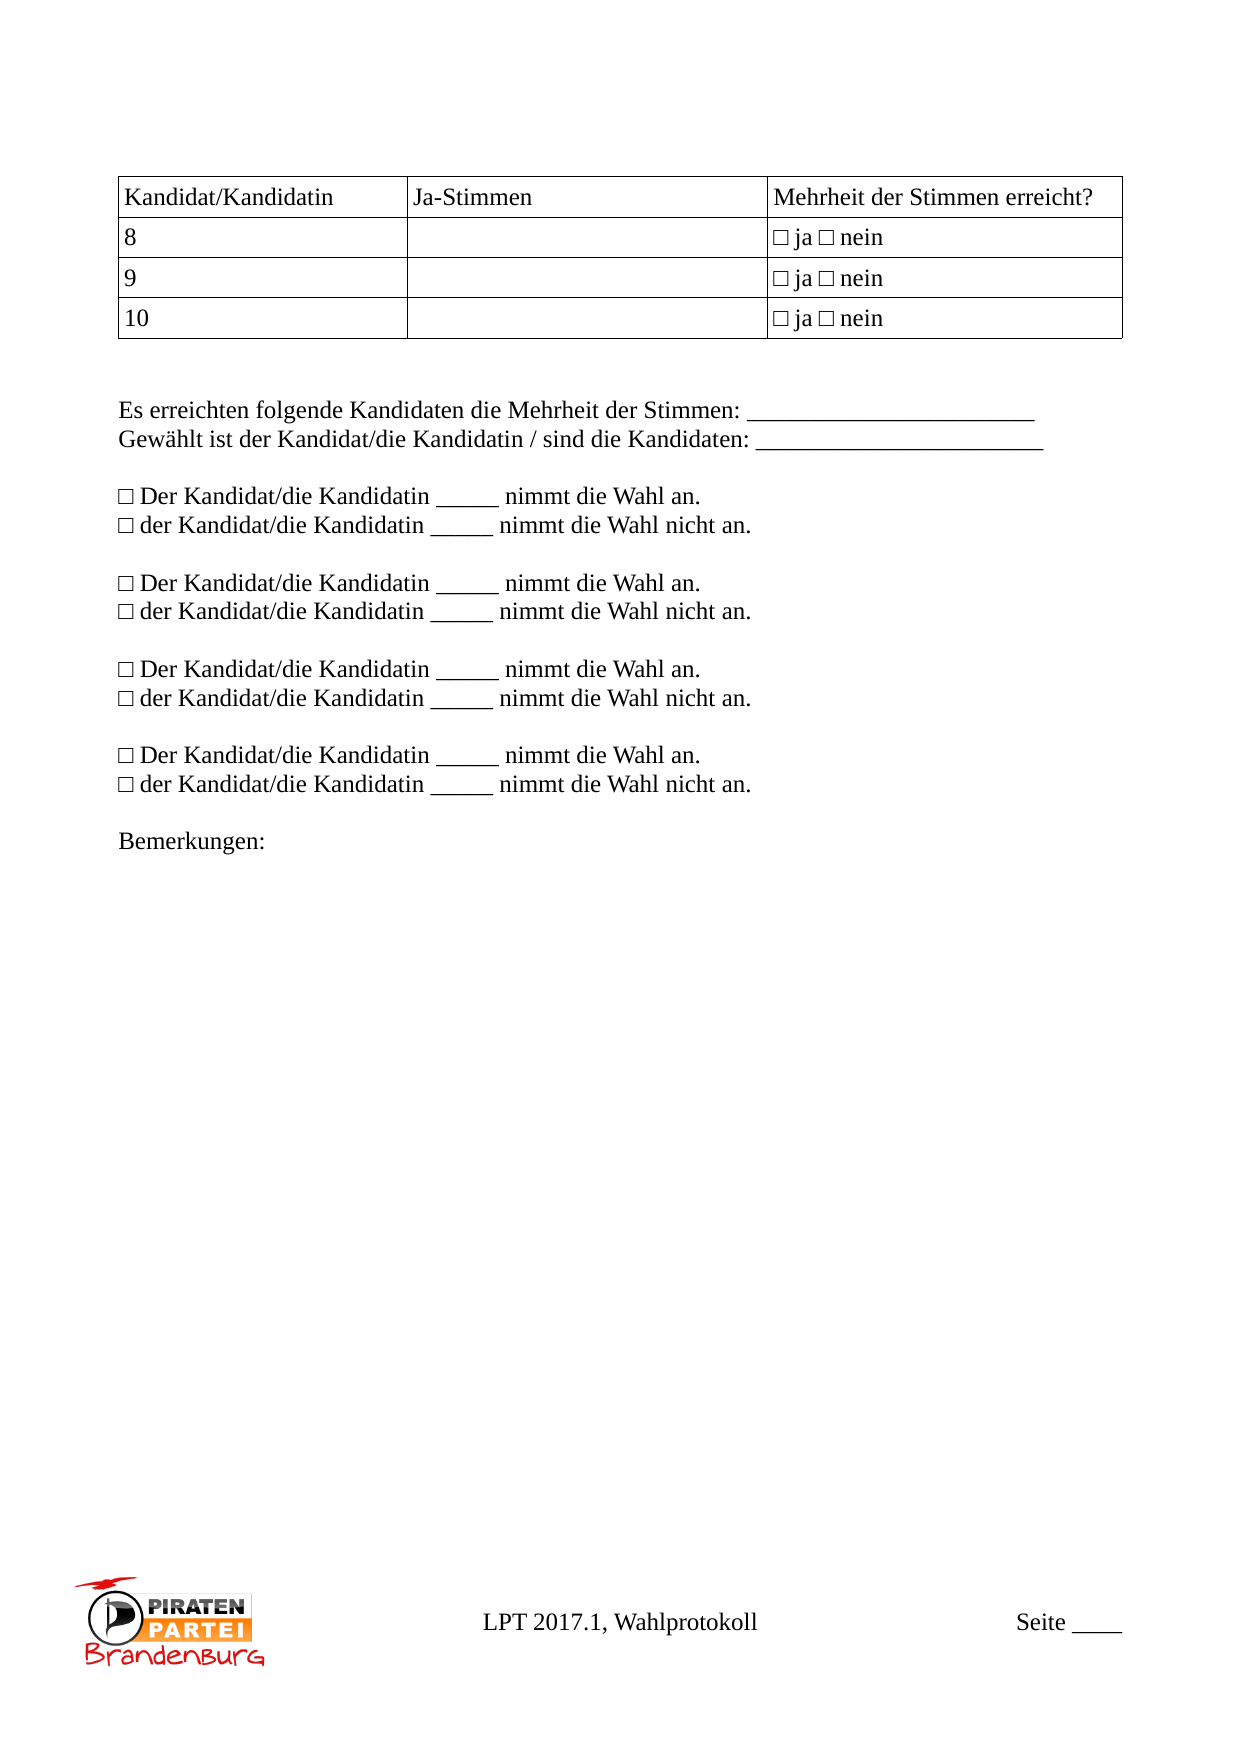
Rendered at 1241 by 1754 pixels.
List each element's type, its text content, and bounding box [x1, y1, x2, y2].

table_cell [408, 218, 767, 257]
table_header Mehrheit der Stimmen erreicht? [768, 177, 1122, 217]
picture [72, 1569, 273, 1670]
table_cell □ ja □ nein [768, 298, 1122, 338]
text Es erreichten folgende Kandidaten die Mehrheit der Stimmen: _______________________ [118, 395, 1122, 424]
text Gewählt ist der Kandidat/die Kandidatin / sind die Kandidaten: _______________________ [118, 424, 1122, 453]
table_cell □ ja □ nein [768, 258, 1122, 297]
text □ der Kandidat/die Kandidatin _____ nimmt die Wahl nicht an. [118, 769, 1122, 798]
text □ Der Kandidat/die Kandidatin _____ nimmt die Wahl an. [118, 568, 1122, 596]
table_cell □ ja □ nein [768, 218, 1122, 257]
table_cell [408, 298, 767, 338]
text □ der Kandidat/die Kandidatin _____ nimmt die Wahl nicht an. [118, 683, 1122, 711]
table_cell 8 [119, 218, 407, 257]
text □ Der Kandidat/die Kandidatin _____ nimmt die Wahl an. [118, 654, 1122, 683]
table_cell 9 [119, 258, 407, 297]
text □ der Kandidat/die Kandidatin _____ nimmt die Wahl nicht an. [118, 596, 1122, 625]
text Bemerkungen: [118, 826, 1122, 855]
table_cell 10 [119, 298, 407, 338]
text □ der Kandidat/die Kandidatin _____ nimmt die Wahl nicht an. [118, 510, 1122, 539]
text □ Der Kandidat/die Kandidatin _____ nimmt die Wahl an. [118, 481, 1122, 510]
table_cell [408, 258, 767, 297]
text □ Der Kandidat/die Kandidatin _____ nimmt die Wahl an. [118, 740, 1122, 769]
table_header Ja-Stimmen [408, 177, 767, 217]
table_header Kandidat/Kandidatin [119, 177, 407, 217]
